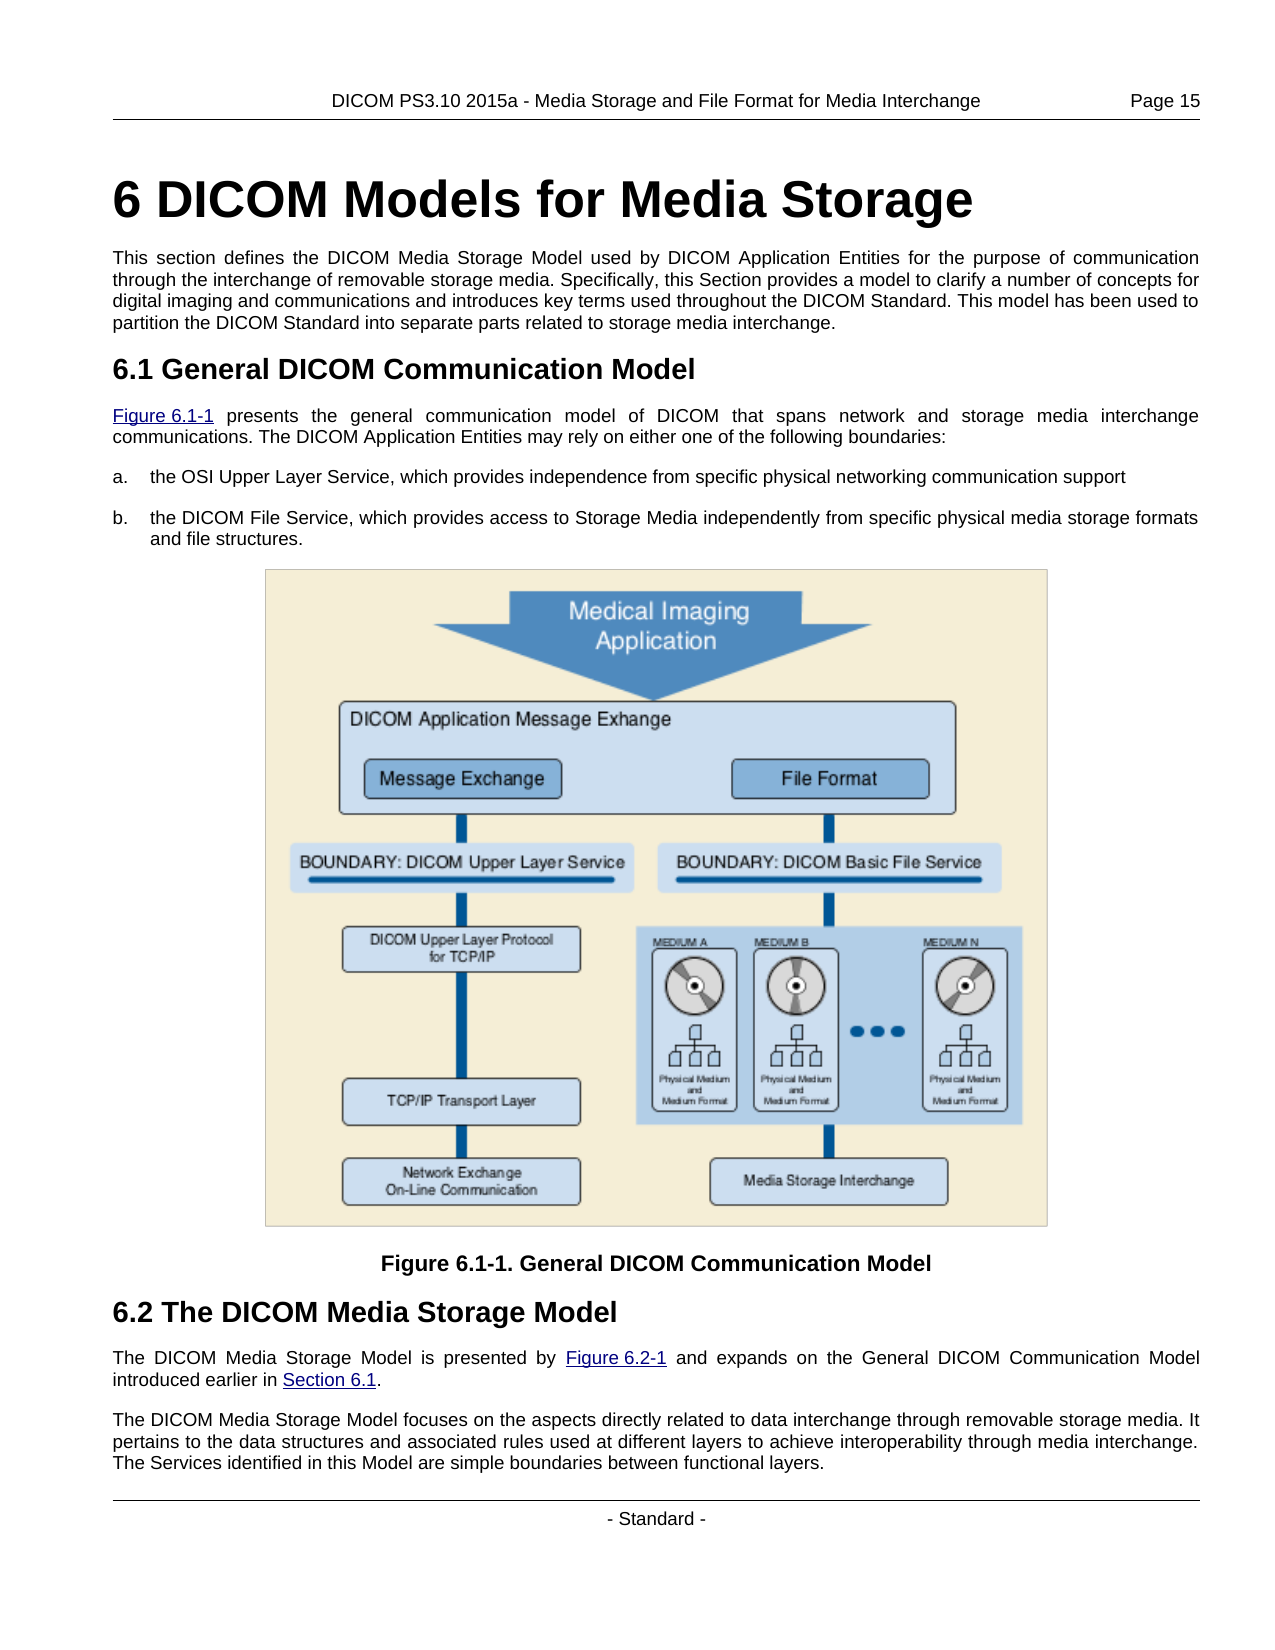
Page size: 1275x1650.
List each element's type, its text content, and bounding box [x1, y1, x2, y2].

list the OSI Upper Layer Service, which provides independence from specific physical networking communication support [112, 466, 1200, 488]
text Figure 6.1-1 presents the general communication model of DICOM that spans network and storage media interchange communications. The DICOM Application Entities may rely on either one of the following boundaries: [112, 404, 1200, 447]
list the DICOM File Service, which provides access to Storage Media independently from specific physical media storage formats and file structures. [112, 507, 1200, 550]
text Figure 6.1-1. General DICOM Communication Model [112, 1250, 1200, 1276]
text 6.1 General DICOM Communication Model [112, 352, 1200, 386]
text The DICOM Media Storage Model focuses on the aspects directly related to data interchange through removable storage media. It pertains to the data structures and associated rules used at different layers to achieve interoperability through media interchange. The Services identified in this Model are simple boundaries between functional layers. [112, 1409, 1200, 1474]
text This section defines the DICOM Media Storage Model used by DICOM Application Entities for the purpose of communication through the interchange of removable storage media. Specifically, this Section provides a model to clarify a number of concepts for digital imaging and communications and introduces key terms used throughout the DICOM Standard. This model has been used to partition the DICOM Standard into separate parts related to storage media interchange. [112, 247, 1200, 333]
text 6.2 The DICOM Media Storage Model [112, 1295, 1200, 1328]
text 6 DICOM Models for Media Storage [112, 169, 1200, 228]
picture [264, 568, 1049, 1228]
text The DICOM Media Storage Model is presented by Figure 6.2-1 and expands on the General DICOM Communication Model introduced earlier in Section 6.1. [112, 1347, 1200, 1390]
